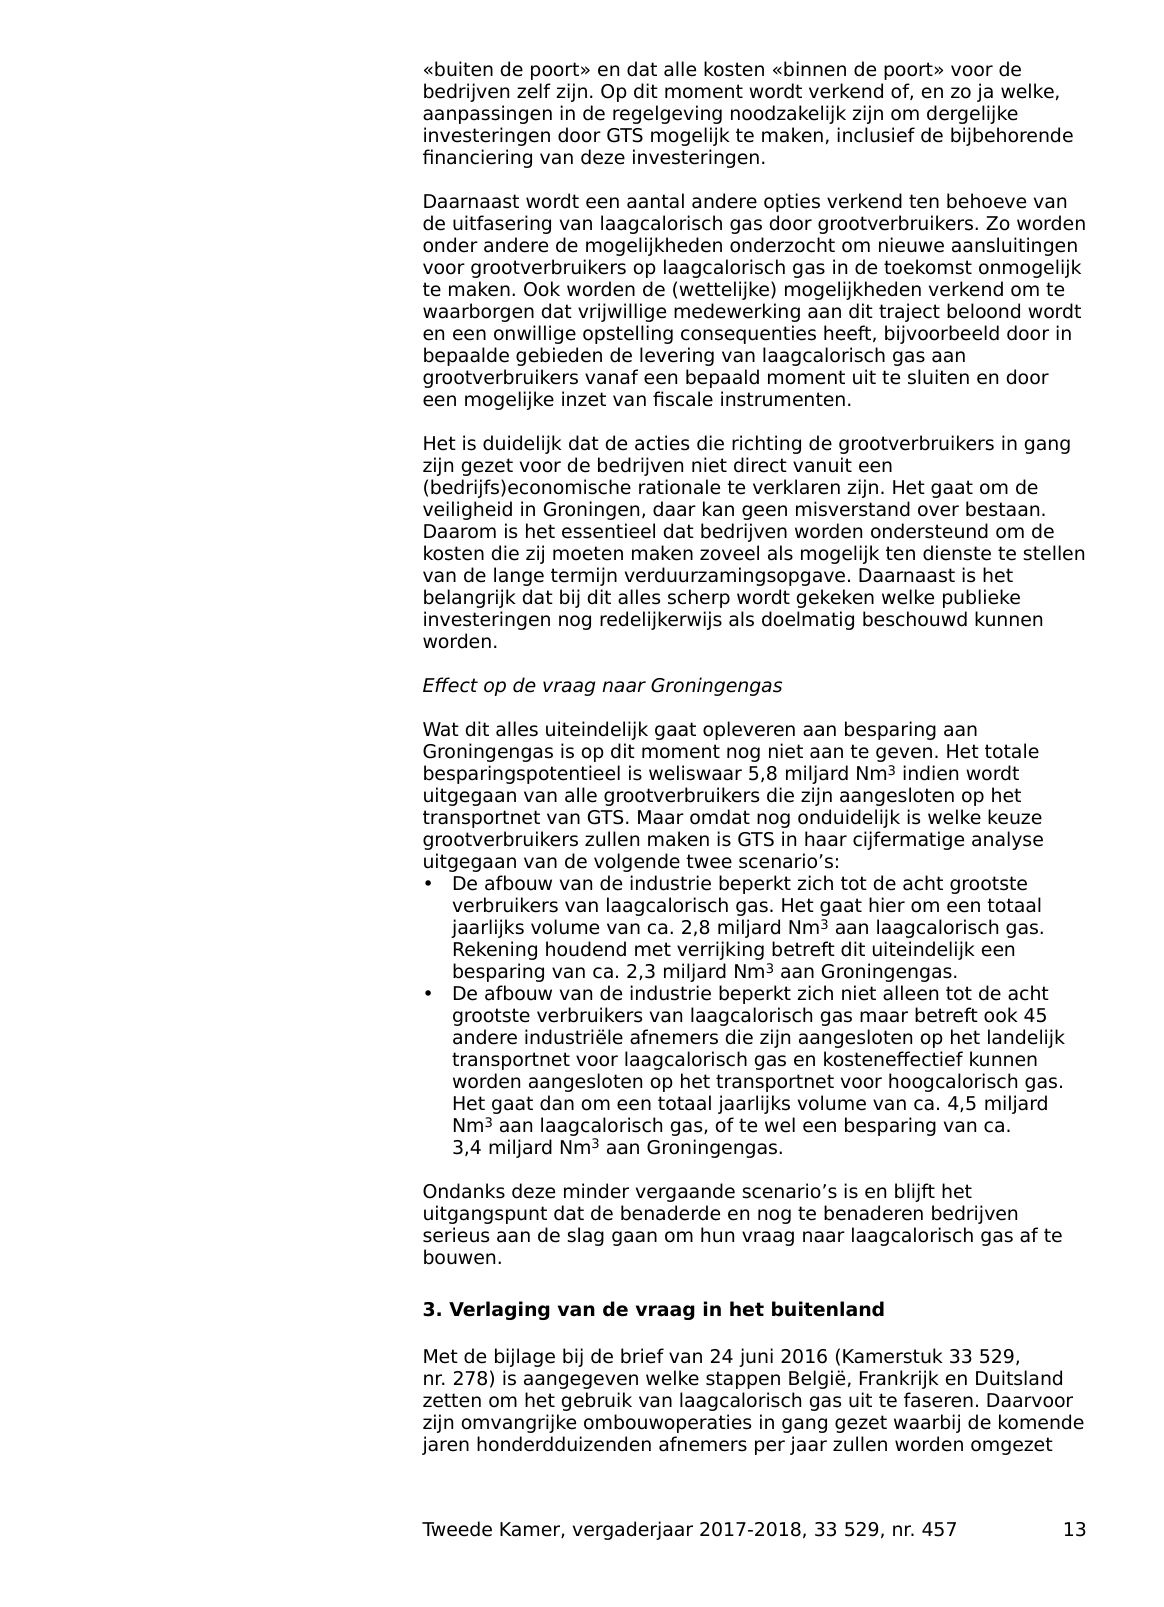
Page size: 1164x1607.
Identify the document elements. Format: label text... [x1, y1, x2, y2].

text Het is duidelijk dat de acties die richting de grootverbruikers in gang zijn gezet voor de bedrijven niet direct vanuit een (bedrijfs)economische rationale te verklaren zijn. Het gaat om de veiligheid in Groningen, daar kan geen misverstand over bestaan. Daarom is het essentieel dat bedrijven worden ondersteund om de kosten die zij moeten maken zoveel als mogelijk ten dienste te stellen van de lange termijn verduurzamingsopgave. Daarnaast is het belangrijk dat bij dit alles scherp wordt gekeken welke publieke investeringen nog redelijkerwijs als doelmatig beschouwd kunnen worden. [422, 433, 1087, 653]
text Wat dit alles uiteindelijk gaat opleveren aan besparing aan Groningengas is op dit moment nog niet aan te geven. Het totale besparingspotentieel is weliswaar 5,8 miljard Nm3 indien wordt uitgegaan van alle grootverbruikers die zijn aangesloten op het transportnet van GTS. Maar omdat nog onduidelijk is welke keuze grootverbruikers zullen maken is GTS in haar cijfermatige analyse uitgegaan van de volgende twee scenario’s: [422, 719, 1087, 873]
text Daarnaast wordt een aantal andere opties verkend ten behoeve van de uitfasering van laagcalorisch gas door grootverbruikers. Zo worden onder andere de mogelijkheden onderzocht om nieuwe aansluitingen voor grootverbruikers op laagcalorisch gas in de toekomst onmogelijk te maken. Ook worden de (wettelijke) mogelijkheden verkend om te waarborgen dat vrijwillige medewerking aan dit traject beloond wordt en een onwillige opstelling consequenties heeft, bijvoorbeeld door in bepaalde gebieden de levering van laagcalorisch gas aan grootverbruikers vanaf een bepaald moment uit te sluiten en door een mogelijke inzet van fiscale instrumenten. [422, 191, 1087, 411]
text • De afbouw van de industrie beperkt zich tot de acht grootste verbruikers van laagcalorisch gas. Het gaat hier om een totaal jaarlijks volume van ca. 2,8 miljard Nm3 aan laagcalorisch gas. Rekening houdend met verrijking betreft dit uiteindelijk een besparing van ca. 2,3 miljard Nm3 aan Groningengas. [422, 873, 1087, 983]
subtitle Effect op de vraag naar Groningengas [422, 675, 1087, 697]
subtitle 3. Verlaging van de vraag in het buitenland [422, 1299, 1087, 1321]
text Ondanks deze minder vergaande scenario’s is en blijft het uitgangspunt dat de benaderde en nog te benaderen bedrijven serieus aan de slag gaan om hun vraag naar laagcalorisch gas af te bouwen. [422, 1181, 1087, 1269]
text • De afbouw van de industrie beperkt zich niet alleen tot de acht grootste verbruikers van laagcalorisch gas maar betreft ook 45 andere industriële afnemers die zijn aangesloten op het landelijk transportnet voor laagcalorisch gas en kosteneffectief kunnen worden aangesloten op het transportnet voor hoogcalorisch gas. Het gaat dan om een totaal jaarlijks volume van ca. 4,5 miljard Nm3 aan laagcalorisch gas, of te wel een besparing van ca. 3,4 miljard Nm3 aan Groningengas. [422, 983, 1087, 1159]
text Met de bijlage bij de brief van 24 juni 2016 (Kamerstuk 33 529, nr. 278) is aangegeven welke stappen België, Frankrijk en Duitsland zetten om het gebruik van laagcalorisch gas uit te faseren. Daarvoor zijn omvangrijke ombouwoperaties in gang gezet waarbij de komende jaren honderdduizenden afnemers per jaar zullen worden omgezet [422, 1346, 1087, 1456]
text «buiten de poort» en dat alle kosten «binnen de poort» voor de bedrijven zelf zijn. Op dit moment wordt verkend of, en zo ja welke, aanpassingen in de regelgeving noodzakelijk zijn om dergelijke investeringen door GTS mogelijk te maken, inclusief de bijbehorende financiering van deze investeringen. [422, 59, 1087, 169]
